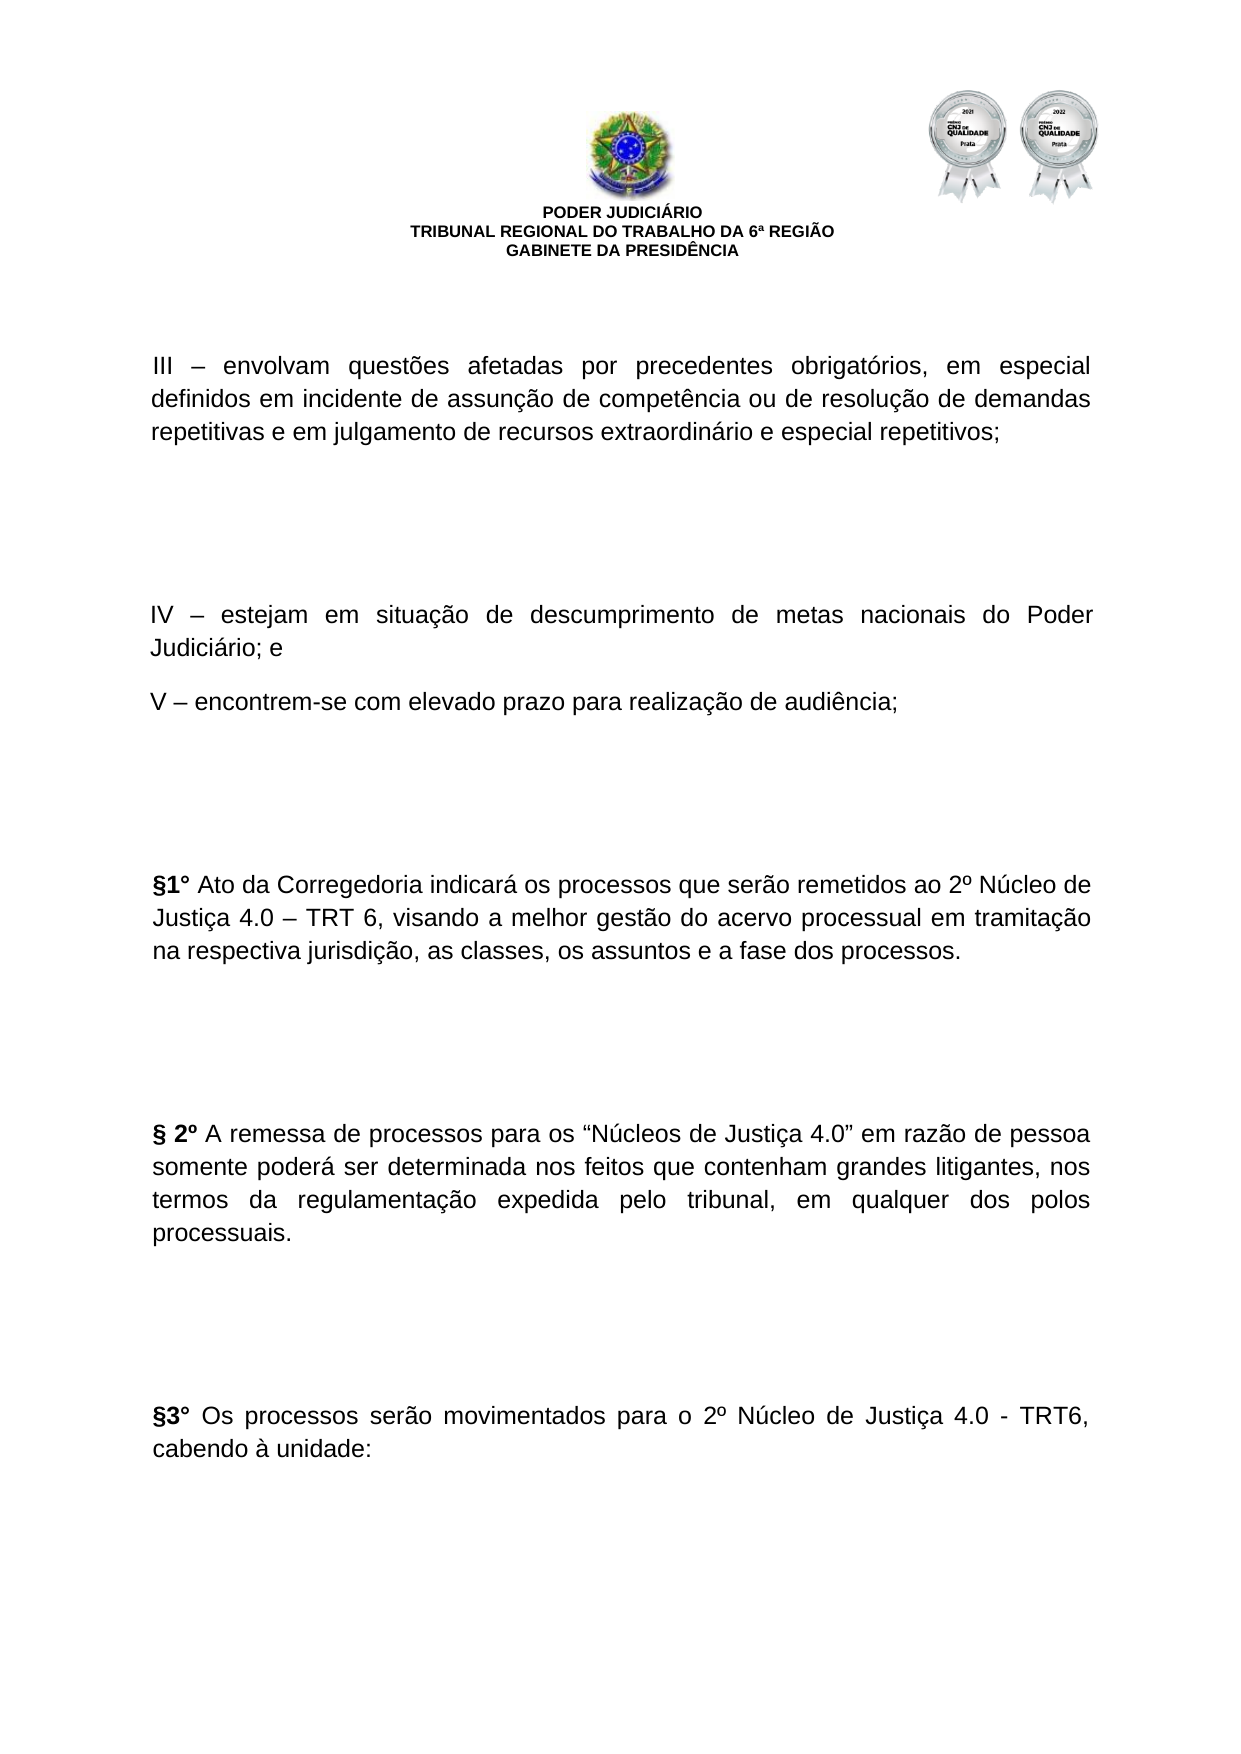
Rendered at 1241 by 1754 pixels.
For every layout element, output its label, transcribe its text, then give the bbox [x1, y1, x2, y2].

text §1° Ato da Corregedoria indicará os processos que serão remetidos ao 2º Núcleo de Justiça 4.0 – TRT 6, visando a melhor gestão do acervo processual em tramitação na respectiva jurisdição, as classes, os assuntos e a fase dos processos. [88, 805, 1157, 1029]
picture [911, 89, 1099, 205]
text III – envolvam questões afetadas por precedentes obrigatórios, em especial definidos em incidente de assunção de competência ou de resolução de demandas repetitivas e em julgamento de recursos extraordinário e especial repetitivos; [86, 286, 1157, 510]
text IV – estejam em situação de descumprimento de metas nacionais do Poder Judiciário; e [85, 536, 1159, 622]
text § 2º A remessa de processos para os “Núcleos de Justiça 4.0” em razão de pessoa somente poderá ser determinada nos feitos que contenham grandes litigantes, nos termos da regulamentação expedida pelo tribunal, em qualquer dos polos processuais. [87, 1054, 1157, 1311]
picture [586, 111, 675, 201]
text §3° Os processos serão movimentados para o 2º Núcleo de Justiça 4.0 - TRT6, cabendo à unidade: [88, 1337, 1155, 1527]
text V – encontrem-se com elevado prazo para realização de audiência; [85, 622, 1159, 780]
